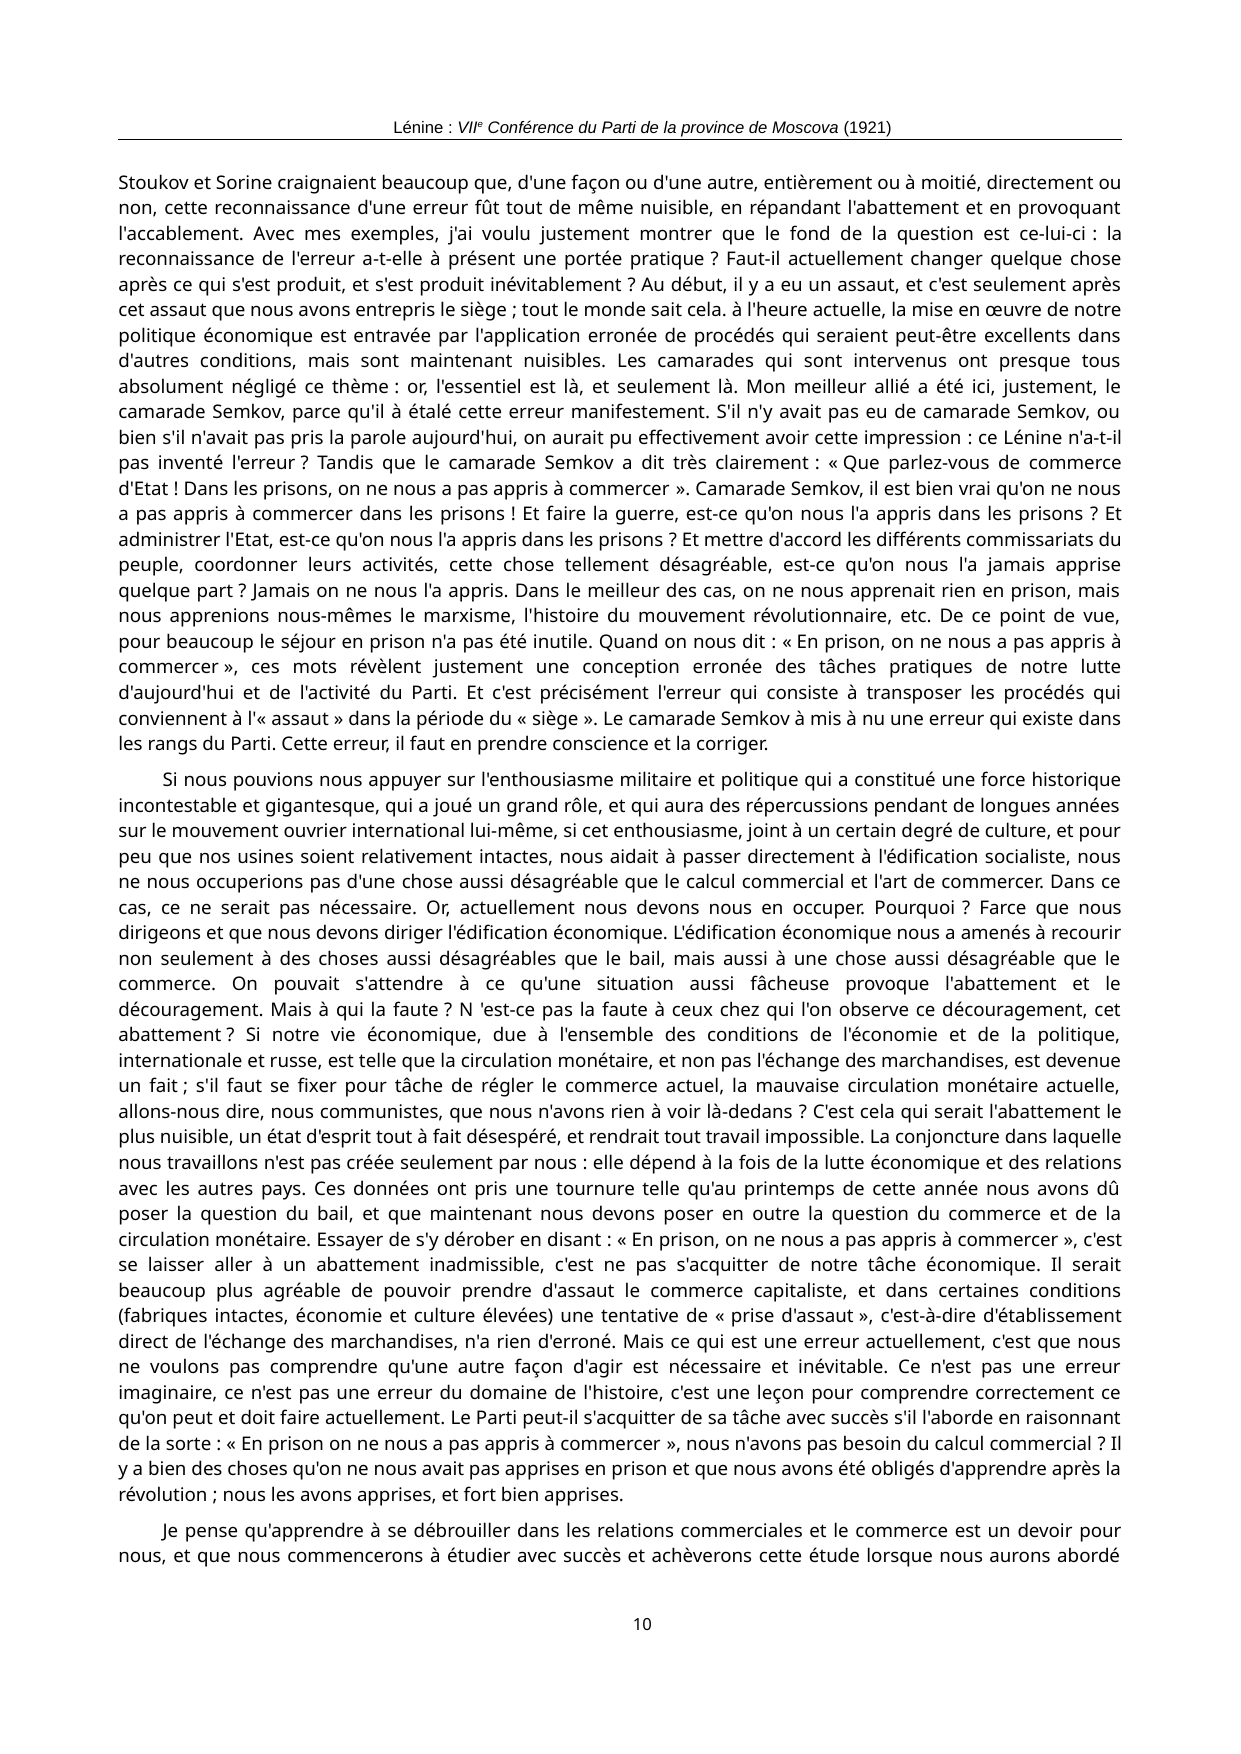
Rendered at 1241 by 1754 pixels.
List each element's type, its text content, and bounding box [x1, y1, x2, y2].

text Je pense qu'apprendre à se débrouiller dans les relations commerciales et le commerce est un devoir pour nous, et que nous commencerons à étudier avec succès et achèverons cette étude lorsque nous aurons abordé [118, 1517, 1122, 1568]
text Stoukov et Sorine craignaient beaucoup que, d'une façon ou d'une autre, entièrement ou à moitié, directement ou non, cette reconnaissance d'une erreur fût tout de même nuisible, en répandant l'abattement et en provoquant l'accablement. Avec mes exemples, j'ai voulu justement montrer que le fond de la question est ce-lui-ci : la reconnaissance de l'erreur a-t-elle à présent une portée pratique ? Faut-il actuellement changer quelque chose après ce qui s'est produit, et s'est produit inévitablement ? Au début, il y a eu un assaut, et c'est seulement après cet assaut que nous avons entrepris le siège ; tout le monde sait cela. à l'heure actuelle, la mise en œuvre de notre politique économique est entravée par l'application erronée de procédés qui seraient peut-être excellents dans d'autres conditions, mais sont maintenant nuisibles. Les camarades qui sont intervenus ont presque tous absolument négligé ce thème : or, l'essentiel est là, et seulement là. Mon meilleur allié a été ici, justement, le camarade Semkov, parce qu'il à étalé cette erreur manifestement. S'il n'y avait pas eu de camarade Semkov, ou bien s'il n'avait pas pris la parole aujourd'hui, on aurait pu effectivement avoir cette impression : ce Lénine n'a-t-il pas inventé l'erreur ? Tandis que le camarade Semkov a dit très clairement : « Que parlez-vous de commerce d'Etat ! Dans les prisons, on ne nous a pas appris à commercer ». Camarade Semkov, il est bien vrai qu'on ne nous a pas appris à commercer dans les prisons ! Et faire la guerre, est-ce qu'on nous l'a appris dans les prisons ? Et administrer l'Etat, est-ce qu'on nous l'a appris dans les prisons ? Et mettre d'accord les différents commissariats du peuple, coordonner leurs activités, cette chose tellement désagréable, est-ce qu'on nous l'a jamais apprise quelque part ? Jamais on ne nous l'a appris. Dans le meilleur des cas, on ne nous apprenait rien en prison, mais nous apprenions nous-mêmes le marxisme, l'histoire du mouvement révolutionnaire, etc. De ce point de vue, pour beaucoup le séjour en prison n'a pas été inutile. Quand on nous dit : « En prison, on ne nous a pas appris à commercer », ces mots révèlent justement une conception erronée des tâches pratiques de notre lutte d'aujourd'hui et de l'activité du Parti. Et c'est précisément l'erreur qui consiste à transposer les procédés qui conviennent à l'« assaut » dans la période du « siège ». Le camarade Semkov à mis à nu une erreur qui existe dans les rangs du Parti. Cette erreur, il faut en prendre conscience et la corriger. [118, 169, 1122, 756]
text Si nous pouvions nous appuyer sur l'enthousiasme militaire et politique qui a constitué une force historique incontestable et gigantesque, qui a joué un grand rôle, et qui aura des répercussions pendant de longues années sur le mouvement ouvrier international lui-même, si cet enthousiasme, joint à un certain degré de culture, et pour peu que nos usines soient relativement intactes, nous aidait à passer directement à l'édification socialiste, nous ne nous occuperions pas d'une chose aussi désagréable que le calcul commercial et l'art de commercer. Dans ce cas, ce ne serait pas nécessaire. Or, actuellement nous devons nous en occuper. Pourquoi ? Farce que nous dirigeons et que nous devons diriger l'édification économique. L'édification économique nous a amenés à recourir non seulement à des choses aussi désagréables que le bail, mais aussi à une chose aussi désagréable que le commerce. On pouvait s'attendre à ce qu'une situation aussi fâcheuse provoque l'abattement et le découragement. Mais à qui la faute ? N 'est-ce pas la faute à ceux chez qui l'on observe ce découragement, cet abattement ? Si notre vie économique, due à l'ensemble des conditions de l'économie et de la politique, internationale et russe, est telle que la circulation monétaire, et non pas l'échange des marchandises, est devenue un fait ; s'il faut se fixer pour tâche de régler le commerce actuel, la mauvaise circulation monétaire actuelle, allons-nous dire, nous communistes, que nous n'avons rien à voir là-dedans ? C'est cela qui serait l'abattement le plus nuisible, un état d'esprit tout à fait désespéré, et rendrait tout travail impossible. La conjoncture dans laquelle nous travaillons n'est pas créée seulement par nous : elle dépend à la fois de la lutte économique et des relations avec les autres pays. Ces données ont pris une tournure telle qu'au printemps de cette année nous avons dû poser la question du bail, et que maintenant nous devons poser en outre la question du commerce et de la circulation monétaire. Essayer de s'y dérober en disant : « En prison, on ne nous a pas appris à commercer », c'est se laisser aller à un abattement inadmissible, c'est ne pas s'acquitter de notre tâche économique. Il serait beaucoup plus agréable de pouvoir prendre d'assaut le commerce capitaliste, et dans certaines conditions (fabriques intactes, économie et culture élevées) une tentative de « prise d'assaut », c'est-à-dire d'établissement direct de l'échange des marchandises, n'a rien d'erroné. Mais ce qui est une erreur actuellement, c'est que nous ne voulons pas comprendre qu'une autre façon d'agir est nécessaire et inévitable. Ce n'est pas une erreur imaginaire, ce n'est pas une erreur du domaine de l'histoire, c'est une leçon pour comprendre correctement ce qu'on peut et doit faire actuellement. Le Parti peut-il s'acquitter de sa tâche avec succès s'il l'aborde en raisonnant de la sorte : « En prison on ne nous a pas appris à commercer », nous n'avons pas besoin du calcul commercial ? Il y a bien des choses qu'on ne nous avait pas apprises en prison et que nous avons été obligés d'apprendre après la révolution ; nous les avons apprises, et fort bien apprises. [118, 767, 1122, 1507]
